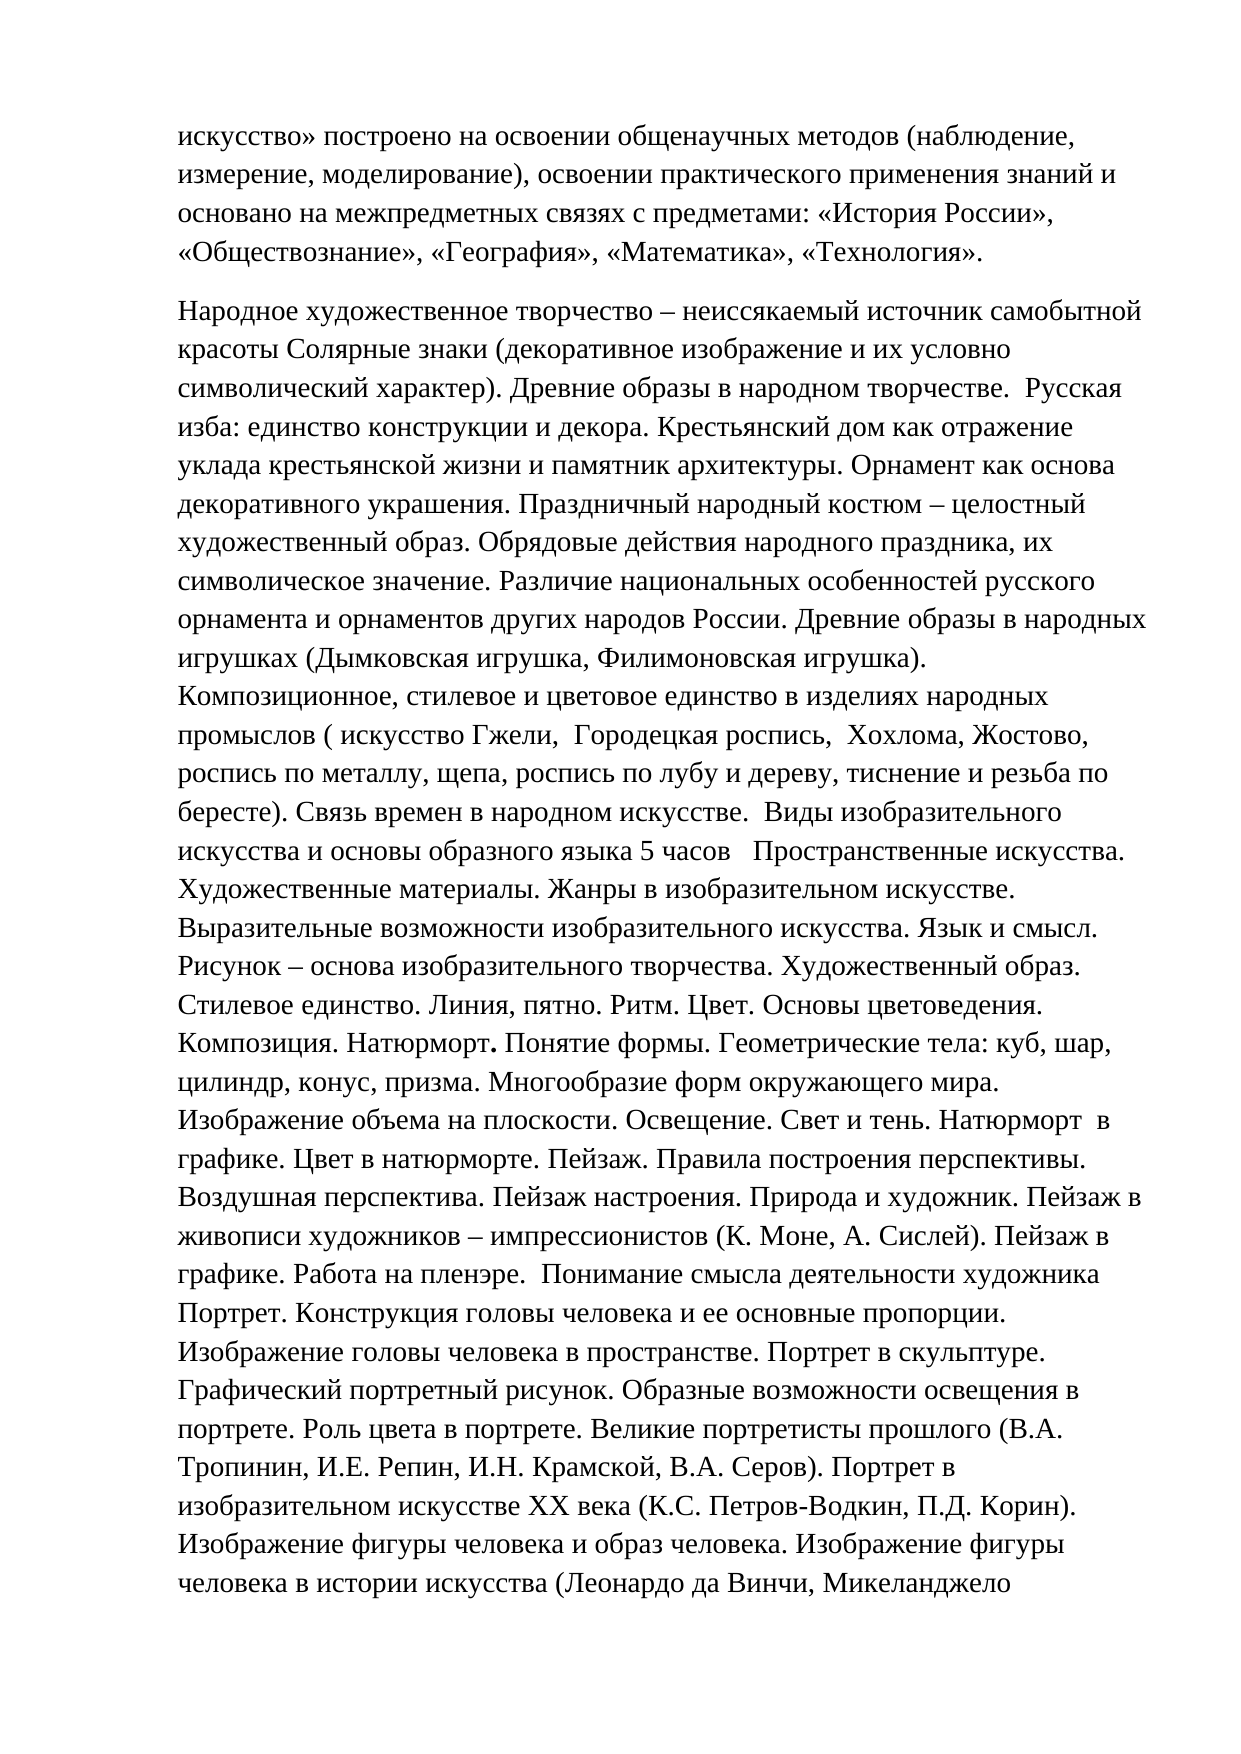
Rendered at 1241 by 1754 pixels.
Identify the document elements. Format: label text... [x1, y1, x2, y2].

text Народное художественное творчество – неиссякаемый источник самобытной красоты Солярные знаки (декоративное изображение и их условно символический характер). Древние образы в народном творчестве. Русская изба: единство конструкции и декора. Крестьянский дом как отражение уклада крестьянской жизни и памятник архитектуры. Орнамент как основа декоративного украшения. Праздничный народный костюм – целостный художественный образ. Обрядовые действия народного праздника, их символическое значение. Различие национальных особенностей русского орнамента и орнаментов других народов России. Древние образы в народных игрушках (Дымковская игрушка, Филимоновская игрушка). Композиционное, стилевое и цветовое единство в изделиях народных промыслов ( искусство Гжели, Городецкая роспись, Хохлома, Жостово, роспись по металлу, щепа, роспись по лубу и дереву, тиснение и резьба по бересте). Связь времен в народном искусстве. Виды изобразительного искусства и основы образного языка 5 часов Пространственные искусства. Художественные материалы. Жанры в изобразительном искусстве. Выразительные возможности изобразительного искусства. Язык и смысл. Рисунок – основа изобразительного творчества. Художественный образ. Стилевое единство. Линия, пятно. Ритм. Цвет. Основы цветоведения. Композиция. Натюрморт. Понятие формы. Геометрические тела: куб, шар, цилиндр, конус, призма. Многообразие форм окружающего мира. Изображение объема на плоскости. Освещение. Свет и тень. Натюрморт в графике. Цвет в натюрморте. Пейзаж. Правила построения перспективы. Воздушная перспектива. Пейзаж настроения. Природа и художник. Пейзаж в живописи художников – импрессионистов (К. Моне, А. Сислей). Пейзаж в графике. Работа на пленэре. Понимание смысла деятельности художника Портрет. Конструкция головы человека и ее основные пропорции. Изображение головы человека в пространстве. Портрет в скульптуре. Графический портретный рисунок. Образные возможности освещения в портрете. Роль цвета в портрете. Великие портретисты прошлого (В.А. Тропинин, И.Е. Репин, И.Н. Крамской, В.А. Серов). Портрет в изобразительном искусстве XX века (К.С. Петров-Водкин, П.Д. Корин). Изображение фигуры человека и образ человека. Изображение фигуры человека в истории искусства (Леонардо да Винчи, Микеланджело [177, 293, 1152, 1598]
text искусство» построено на освоении общенаучных методов (наблюдение, измерение, моделирование), освоении практического применения знаний и основано на межпредметных связях с предметами: «История России», «Обществознание», «География», «Математика», «Технология». [177, 118, 1152, 267]
